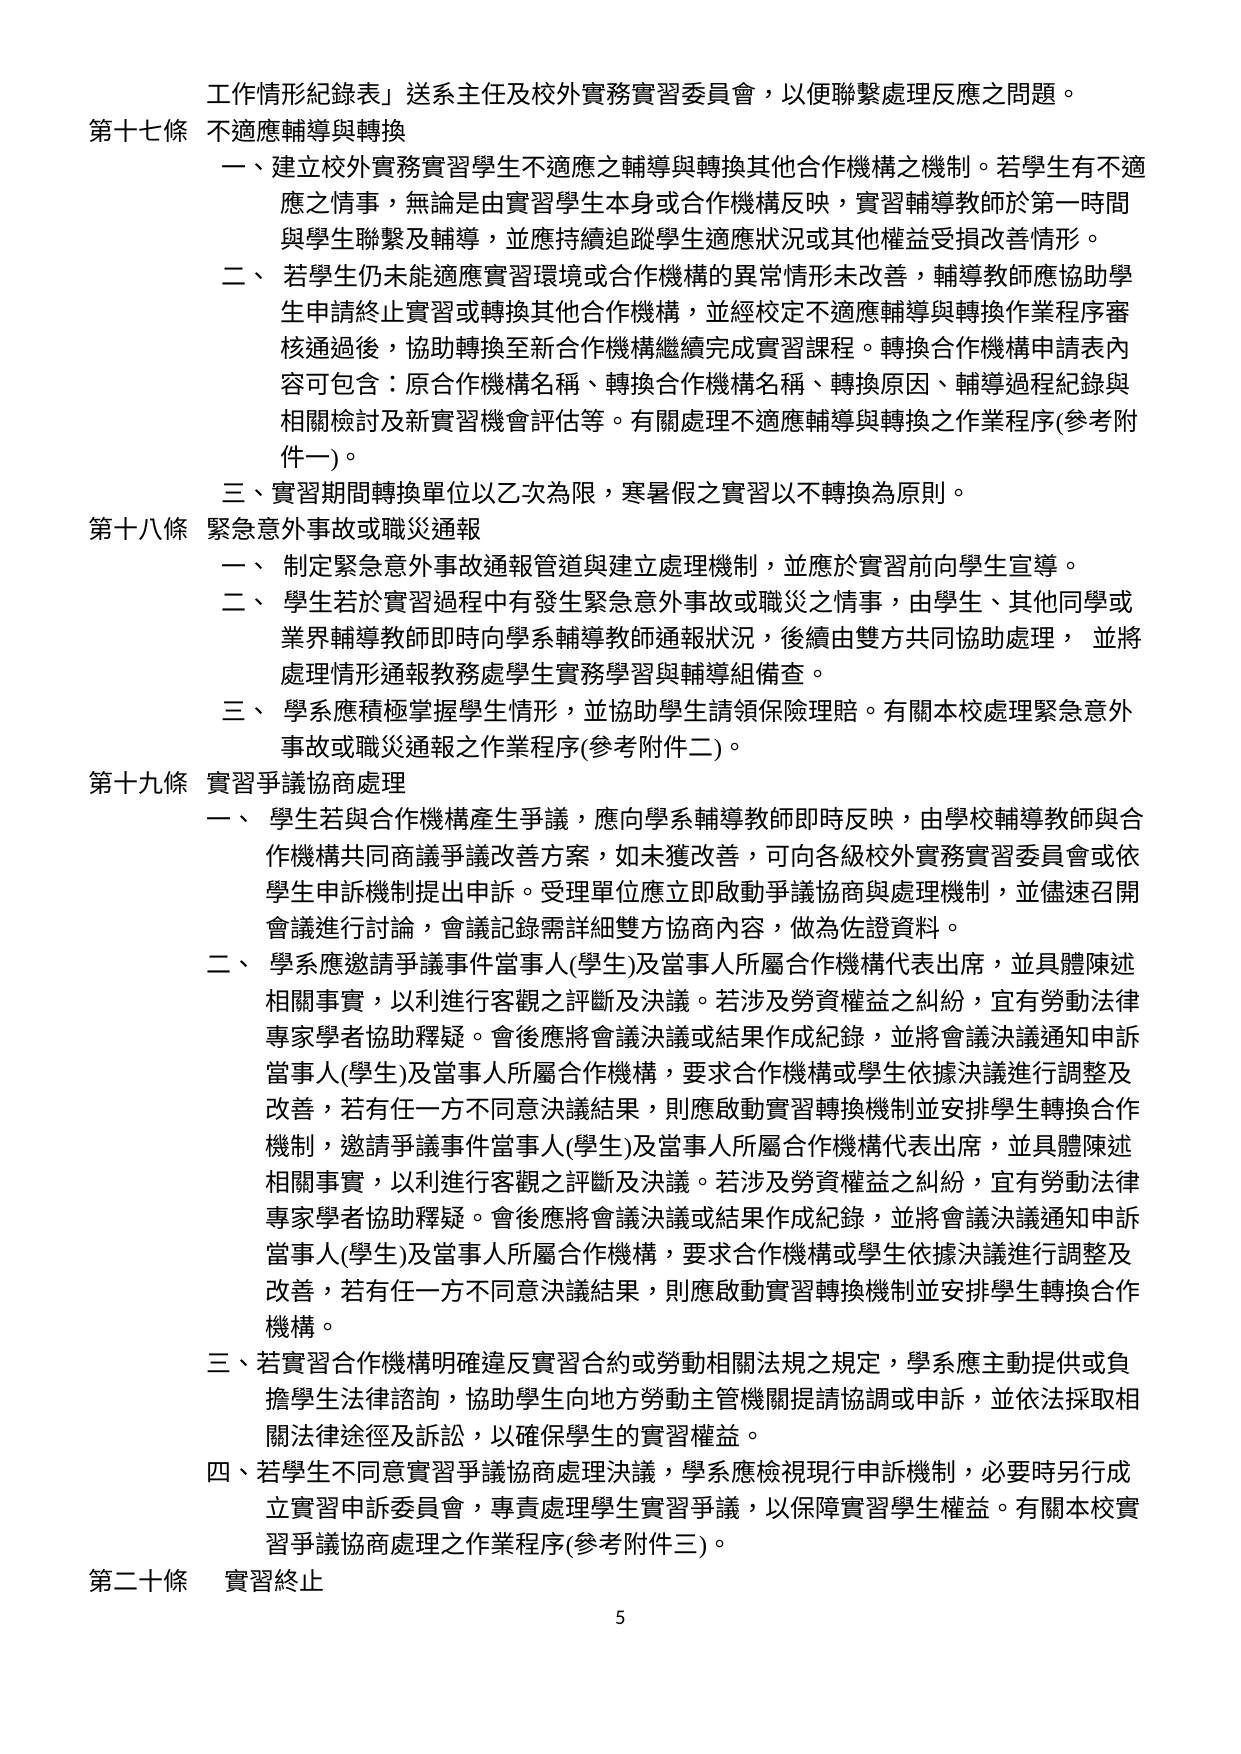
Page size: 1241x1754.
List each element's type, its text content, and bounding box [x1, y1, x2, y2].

text 三、實習期間轉換單位以乙次為限，寒暑假之實習以不轉換為原則。 [221, 474, 1152, 510]
text 四、若學生不同意實習爭議協商處理決議，學系應檢視現行申訴機制，必要時另行成立實習申訴委員會，專責處理學生實習爭議，以保障實習學生權益。有關本校實習爭議協商處理之作業程序(參考附件三)。 [206, 1452, 1152, 1561]
text 二、 學生若於實習過程中有發生緊急意外事故或職災之情事，由學生、其他同學或業界輔導教師即時向學系輔導教師通報狀況，後續由雙方共同協助處理， 並將處理情形通報教務處學生實務學習與輔導組備查。 [221, 582, 1152, 691]
text 三、 學系應積極掌握學生情形，並協助學生請領保險理賠。有關本校處理緊急意外事故或職災通報之作業程序(參考附件二)。 [221, 691, 1152, 764]
text 一、 學生若與合作機構產生爭議，應向學系輔導教師即時反映，由學校輔導教師與合作機構共同商議爭議改善方案，如未獲改善，可向各級校外實務實習委員會或依學生申訴機制提出申訴。受理單位應立即啟動爭議協商與處理機制，並儘速召開會議進行討論，會議記錄需詳細雙方協商內容，做為佐證資料。 [206, 800, 1152, 945]
text 二、 學系應邀請爭議事件當事人(學生)及當事人所屬合作機構代表出席，並具體陳述相關事實，以利進行客觀之評斷及決議。若涉及勞資權益之糾紛，宜有勞動法律專家學者協助釋疑。會後應將會議決議或結果作成紀錄，並將會議決議通知申訴當事人(學生)及當事人所屬合作機構，要求合作機構或學生依據決議進行調整及改善，若有任一方不同意決議結果，則應啟動實習轉換機制並安排學生轉換合作機制，邀請爭議事件當事人(學生)及當事人所屬合作機構代表出席，並具體陳述相關事實，以利進行客觀之評斷及決議。若涉及勞資權益之糾紛，宜有勞動法律專家學者協助釋疑。會後應將會議決議或結果作成紀錄，並將會議決議通知申訴當事人(學生)及當事人所屬合作機構，要求合作機構或學生依據決議進行調整及改善，若有任一方不同意決議結果，則應啟動實習轉換機制並安排學生轉換合作機構。 [206, 945, 1152, 1344]
text 一、 制定緊急意外事故通報管道與建立處理機制，並應於實習前向學生宣導。 [221, 546, 1152, 582]
list 實習爭議協商處理 [89, 764, 1152, 800]
text 工作情形紀錄表」送系主任及校外實務實習委員會，以便聯繫處理反應之問題。 [207, 75, 1152, 111]
list 不適應輔導與轉換 [89, 111, 1152, 147]
text 一、建立校外實務實習學生不適應之輔導與轉換其他合作機構之機制。若學生有不適應之情事，無論是由實習學生本身或合作機構反映，實習輔導教師於第一時間與學生聯繫及輔導，並應持續追蹤學生適應狀況或其他權益受損改善情形。 [221, 147, 1152, 256]
list 緊急意外事故或職災通報 [89, 510, 1152, 546]
text 二、 若學生仍未能適應實習環境或合作機構的異常情形未改善，輔導教師應協助學生申請終止實習或轉換其他合作機構，並經校定不適應輔導與轉換作業程序審核通過後，協助轉換至新合作機構繼續完成實習課程。轉換合作機構申請表內容可包含：原合作機構名稱、轉換合作機構名稱、轉換原因、輔導過程紀錄與相關檢討及新實習機會評估等。有關處理不適應輔導與轉換之作業程序(參考附件一)。 [221, 256, 1152, 474]
text 三、若實習合作機構明確違反實習合約或勞動相關法規之規定，學系應主動提供或負擔學生法律諮詢，協助學生向地方勞動主管機關提請協調或申訴，並依法採取相關法律途徑及訴訟，以確保學生的實習權益。 [206, 1344, 1152, 1452]
list 實習終止 [89, 1561, 1152, 1597]
